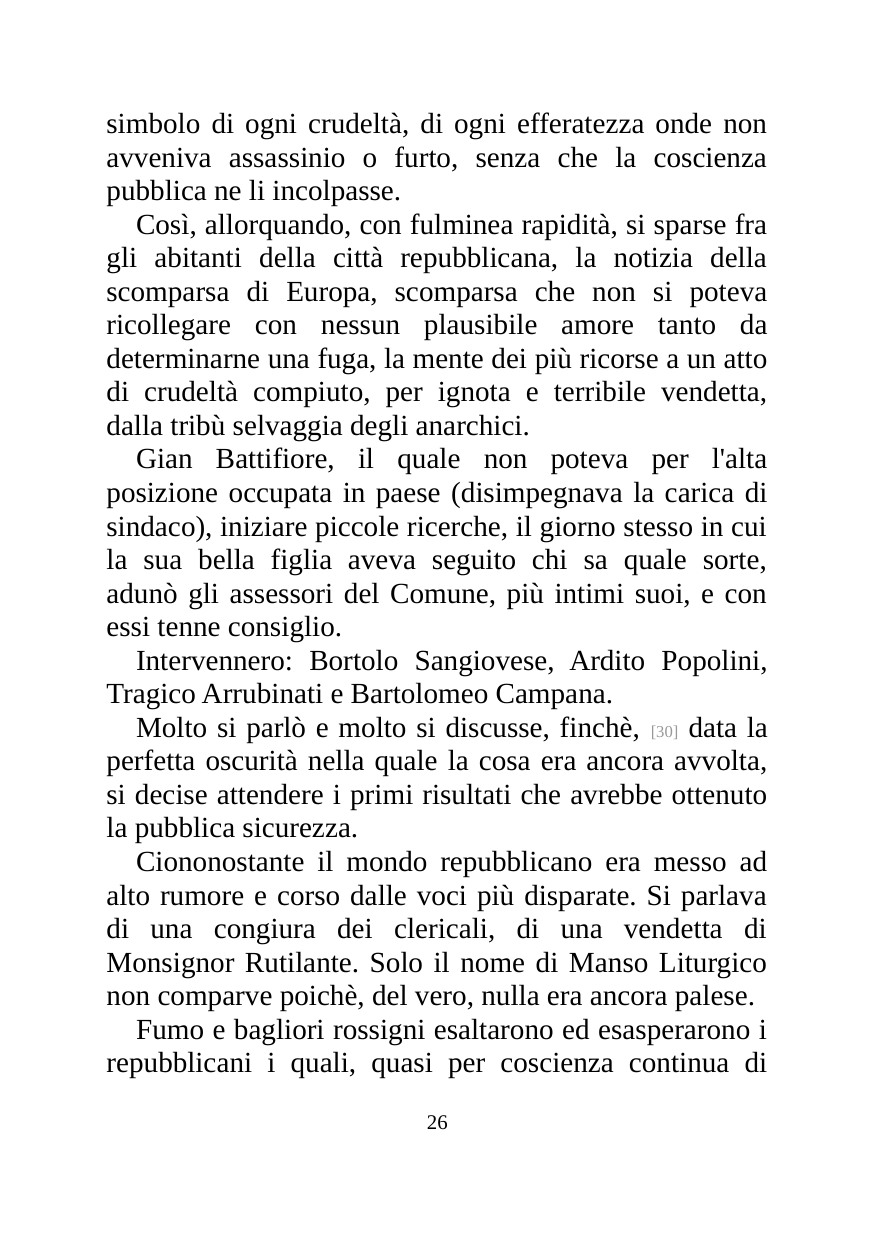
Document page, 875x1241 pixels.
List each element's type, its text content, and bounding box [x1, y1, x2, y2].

text Così, allorquando, con fulminea rapidità, si sparse fra gli abitanti della città repubblicana, la notizia della scomparsa di Europa, scomparsa che non si poteva ricollegare con nessun plausibile amore tanto da determinarne una fuga, la mente dei più ricorse a un atto di crudeltà compiuto, per ignota e terribile vendetta, dalla tribù selvaggia degli anarchici. [106, 207, 768, 442]
text simbolo di ogni crudeltà, di ogni efferatezza onde non avveniva assassinio o furto, senza che la coscienza pubblica ne li incolpasse. [106, 106, 768, 207]
text Ciononostante il mondo repubblicano era messo ad alto rumore e corso dalle voci più disparate. Si parlava di una congiura dei clericali, di una vendetta di Monsignor Rutilante. Solo il nome di Manso Liturgico non comparve poichè, del vero, nulla era ancora palese. [106, 844, 768, 1012]
text Fumo e bagliori rossigni esaltarono ed esasperarono i repubblicani i quali, quasi per coscienza continua di [106, 1012, 768, 1079]
text Molto si parlò e molto si discusse, finchè, [30] data la perfetta oscurità nella quale la cosa era ancora avvolta, si decise attendere i primi risultati che avrebbe ottenuto la pubblica sicurezza. [106, 710, 768, 844]
text Gian Battifiore, il quale non poteva per l'alta posizione occupata in paese (disimpegnava la carica di sindaco), iniziare piccole ricerche, il giorno stesso in cui la sua bella figlia aveva seguito chi sa quale sorte, adunò gli assessori del Comune, più intimi suoi, e con essi tenne consiglio. [106, 442, 768, 643]
text Intervennero: Bortolo Sangiovese, Ardito Popolini, Tragico Arrubinati e Bartolomeo Campana. [106, 643, 768, 710]
